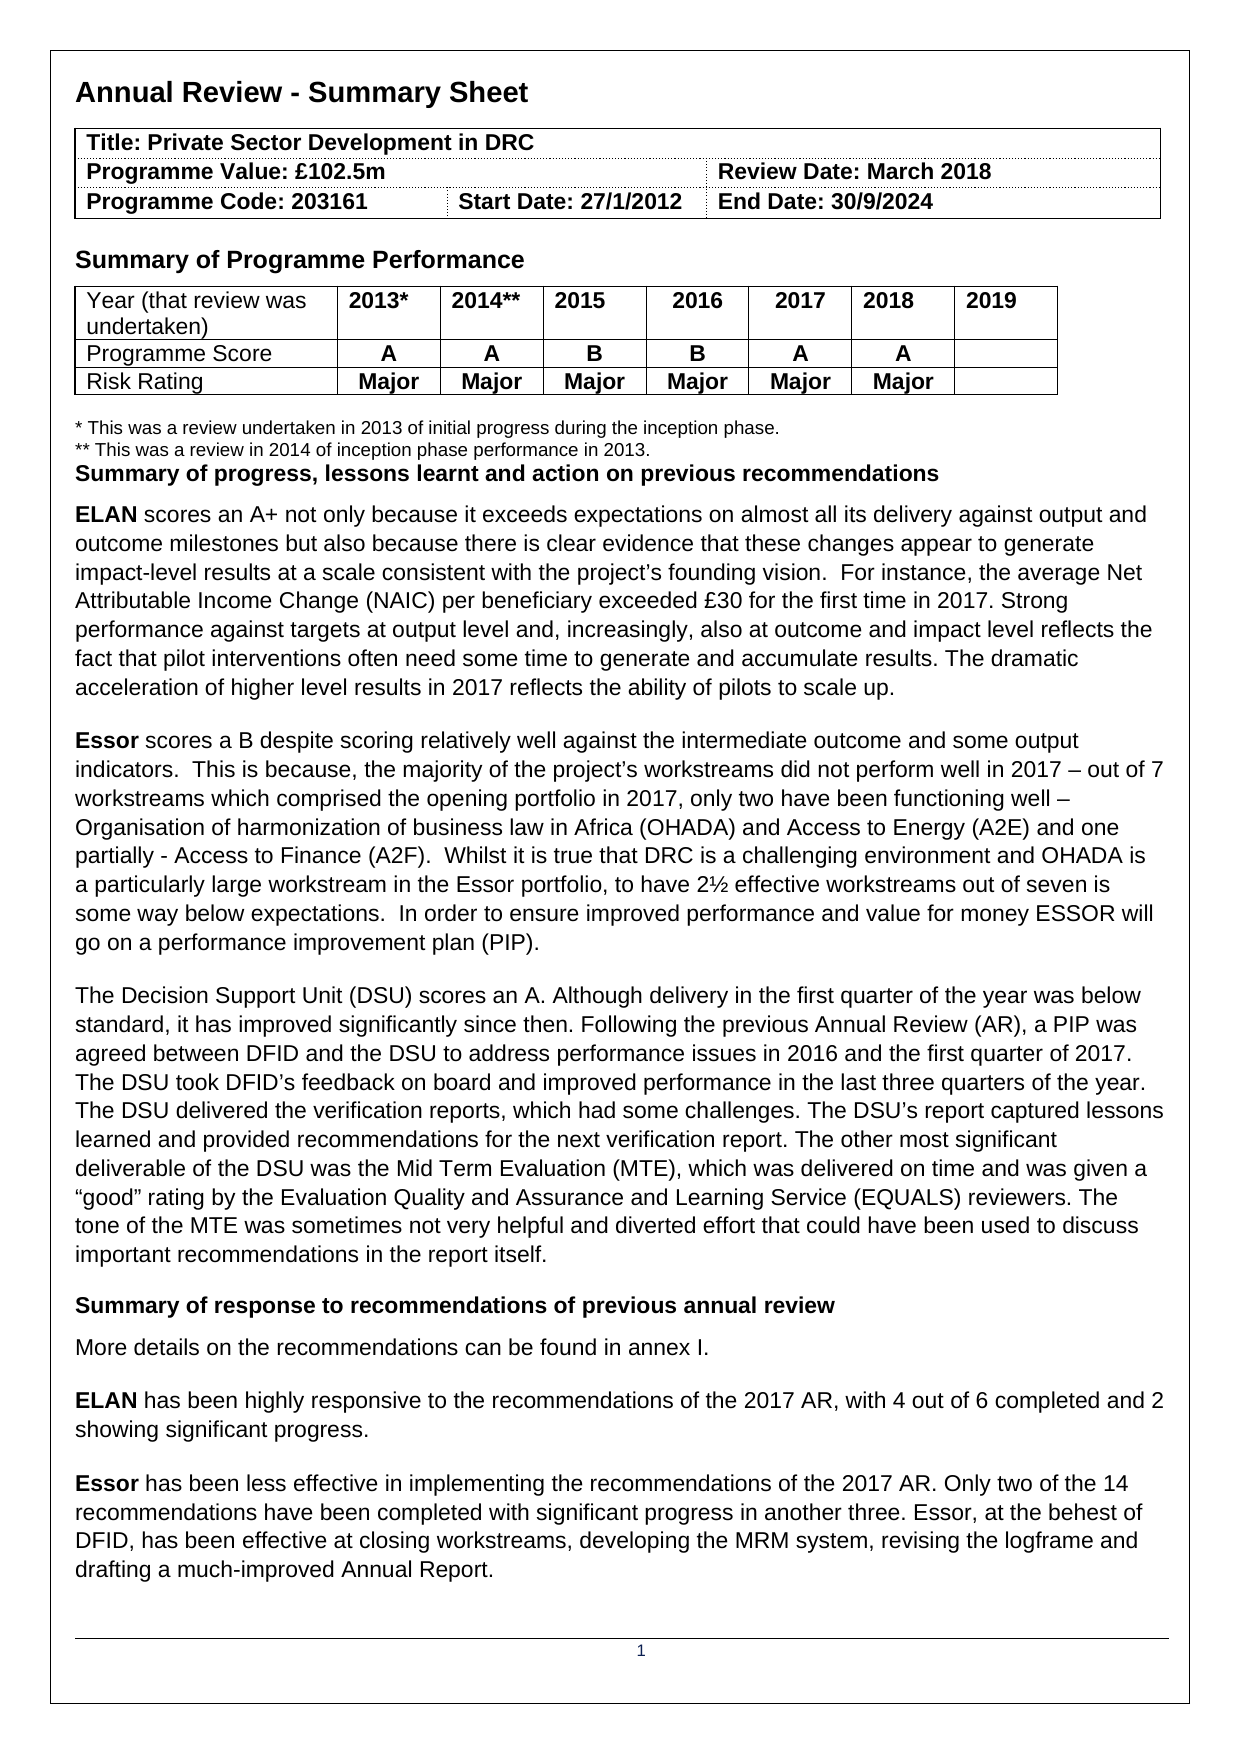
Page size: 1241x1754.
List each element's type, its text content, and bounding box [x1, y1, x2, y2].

table_cell [955, 368, 1057, 394]
table_header 2014** [441, 287, 543, 339]
table_cell A [749, 340, 851, 367]
table_header 2019 [955, 287, 1057, 339]
table_cell A [852, 340, 954, 367]
table_cell Major [338, 368, 440, 394]
table_header 2016 [647, 287, 748, 339]
table_cell Major [749, 368, 851, 394]
table_header Title: Private Sector Development in DRC [76, 129, 1160, 158]
text Summary of Programme Performance [75, 245, 1165, 274]
table_cell A [338, 340, 440, 367]
text ELAN scores an A+ not only because it exceeds expectations on almost all its delivery against output and outcome milestones but also because there is clear evidence that these changes appear to generate impact-level results at a scale consistent with the project’s founding vision. For instance, the average Net Attributable Income Change (NAIC) per beneficiary exceeded £30 for the first time in 2017. Strong performance against targets at output level and, increasingly, also at outcome and impact level reflects the fact that pilot interventions often need some time to generate and accumulate results. The dramatic acceleration of higher level results in 2017 reflects the ability of pilots to scale up. [75, 499, 1165, 700]
text Annual Review - Summary Sheet [75, 75, 1165, 108]
table_cell Review Date: March 2018 [706, 158, 1160, 187]
table_cell Programme Value: £102.5m [76, 158, 706, 187]
table_cell Programme Code: 203161 [76, 187, 447, 217]
text ELAN has been highly responsive to the recommendations of the 2017 AR, with 4 out of 6 completed and 2 showing significant progress. [75, 1385, 1165, 1443]
table_header 2017 [749, 287, 851, 339]
text Essor scores a B despite scoring relatively well against the intermediate outcome and some output indicators. This is because, the majority of the project’s workstreams did not perform well in 2017 – out of 7 workstreams which comprised the opening portfolio in 2017, only two have been functioning well – Organisation of harmonization of business law in Africa (OHADA) and Access to Energy (A2E) and one partially - Access to Finance (A2F). Whilst it is true that DRC is a challenging environment and OHADA is a particularly large workstream in the Essor portfolio, to have 2½ effective workstreams out of seven is some way below expectations. In order to ensure improved performance and value for money ESSOR will go on a performance improvement plan (PIP). [75, 725, 1165, 955]
table_cell Major [441, 368, 543, 394]
table_cell Major [544, 368, 646, 394]
table_cell Programme Score [76, 340, 337, 367]
table_header 2013* [338, 287, 440, 339]
subtitle Summary of response to recommendations of previous annual review [75, 1292, 1165, 1319]
table_cell Risk Rating [76, 368, 337, 394]
table_cell B [544, 340, 646, 367]
table_header 2015 [544, 287, 646, 339]
text More details on the recommendations can be found in annex I. [75, 1331, 1165, 1360]
table_cell End Date: 30/9/2024 [706, 187, 1160, 217]
table_cell Start Date: 27/1/2012 [447, 187, 706, 217]
table_cell A [441, 340, 543, 367]
text * This was a review undertaken in 2013 of initial progress during the inception phase. [75, 417, 1165, 438]
subtitle Summary of progress, lessons learnt and action on previous recommendations [75, 460, 1165, 486]
table_header Year (that review was undertaken) [76, 287, 337, 339]
table_cell [955, 340, 1057, 367]
text The Decision Support Unit (DSU) scores an A. Although delivery in the first quarter of the year was below standard, it has improved significantly since then. Following the previous Annual Review (AR), a PIP was agreed between DFID and the DSU to address performance issues in 2016 and the first quarter of 2017. The DSU took DFID’s feedback on board and improved performance in the last three quarters of the year. The DSU delivered the verification reports, which had some challenges. The DSU’s report captured lessons learned and provided recommendations for the next verification report. The other most significant deliverable of the DSU was the Mid Term Evaluation (MTE), which was delivered on time and was given a “good” rating by the Evaluation Quality and Assurance and Learning Service (EQUALS) reviewers. The tone of the MTE was sometimes not very helpful and diverted effort that could have been used to discuss important recommendations in the report itself. [75, 980, 1165, 1267]
text ** This was a review in 2014 of inception phase performance in 2013. [75, 438, 1165, 460]
table_cell B [647, 340, 748, 367]
table_cell Major [647, 368, 748, 394]
table_cell Major [852, 368, 954, 394]
text Essor has been less effective in implementing the recommendations of the 2017 AR. Only two of the 14 recommendations have been completed with significant progress in another three. Essor, at the behest of DFID, has been effective at closing workstreams, developing the MRM system, revising the logframe and drafting a much-improved Annual Report. [75, 1468, 1165, 1583]
table_header 2018 [852, 287, 954, 339]
